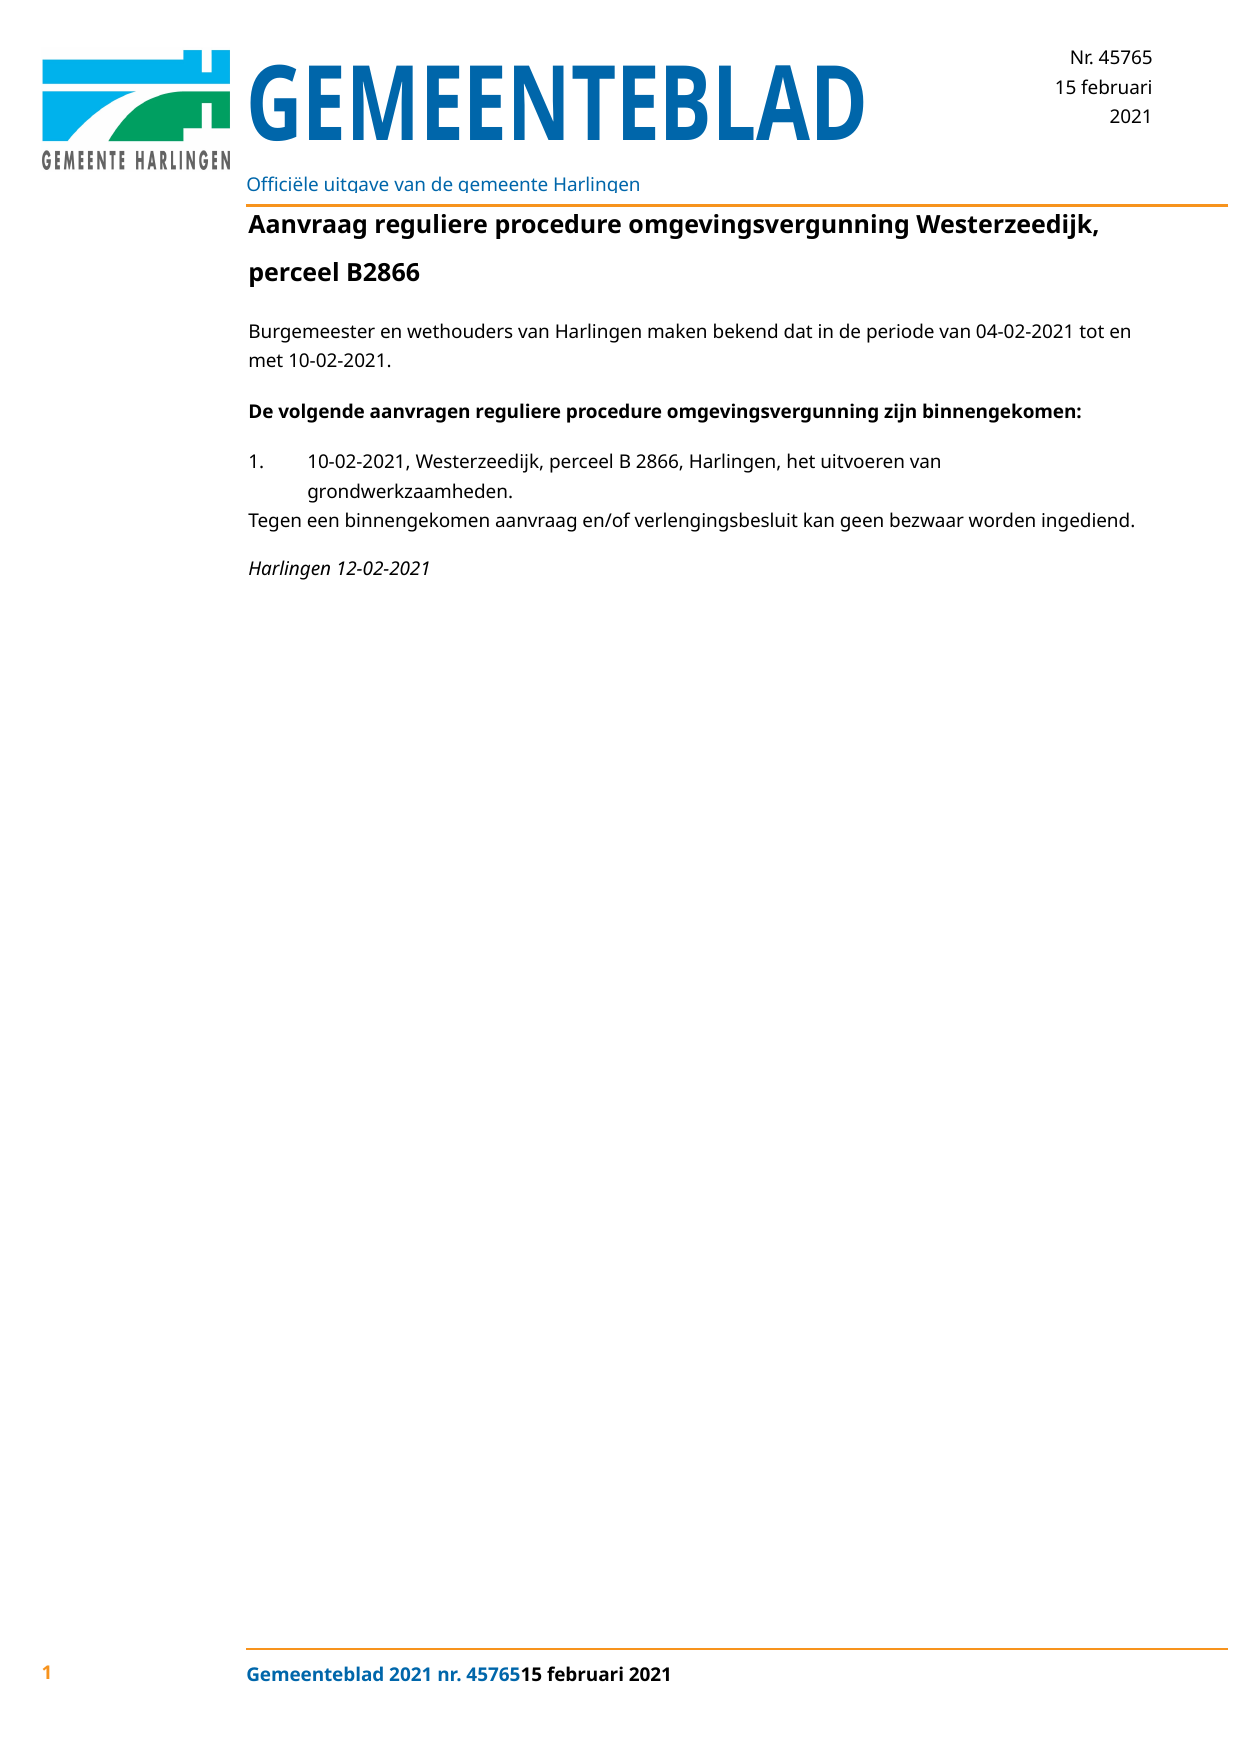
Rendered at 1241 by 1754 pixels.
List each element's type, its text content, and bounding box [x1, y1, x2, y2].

text Aanvraag reguliere procedure omgevingsvergunning Westerzeedijk, perceel B2866 [248, 207, 1152, 288]
text De volgende aanvragen reguliere procedure omgevingsvergunning zijn binnengekomen: [248, 398, 1152, 424]
text Burgemeester en wethouders van Harlingen maken bekend dat in de periode van 04-02-2021 tot en met 10-02-2021. [248, 318, 1152, 373]
text Tegen een binnengekomen aanvraag en/of verlengingsbesluit kan geen bezwaar worden ingediend. [248, 507, 1152, 533]
list 10-02-2021, Westerzeedijk, perceel B 2866, Harlingen, het uitvoeren van grondwerkzaamheden. [248, 448, 1152, 504]
text Harlingen 12-02-2021 [248, 555, 1152, 581]
picture [41, 47, 231, 172]
